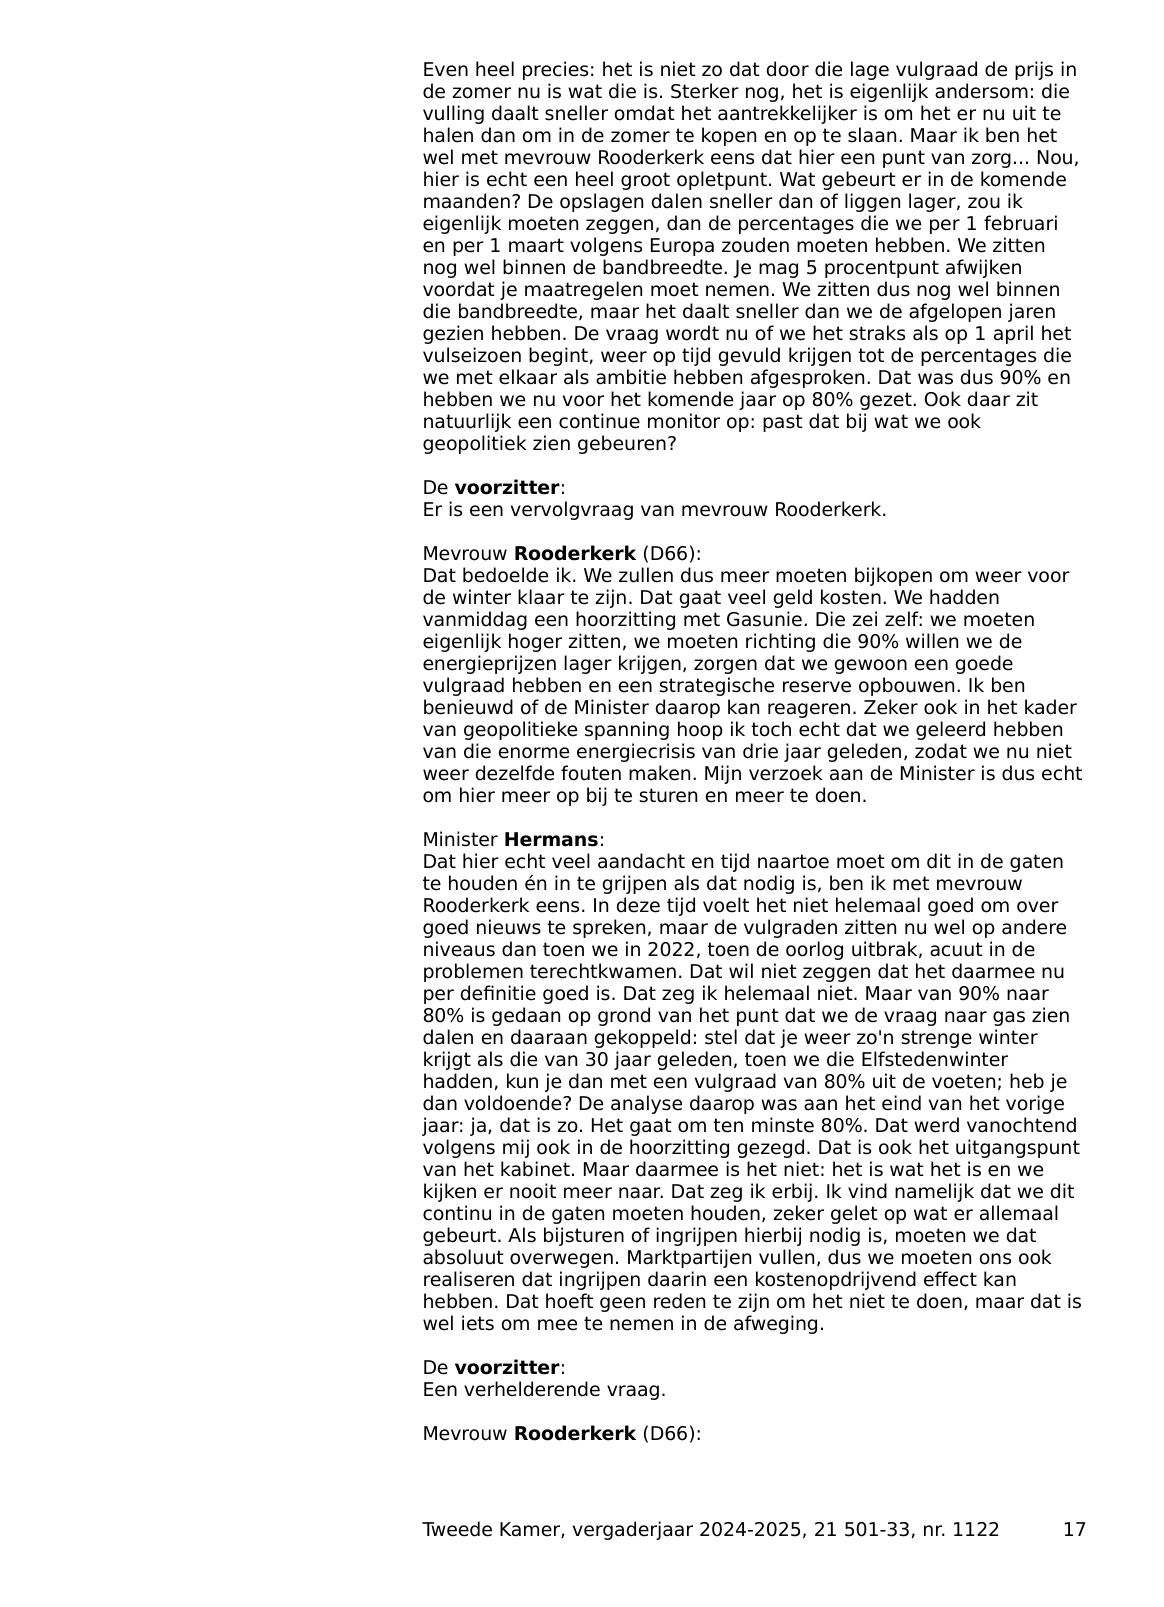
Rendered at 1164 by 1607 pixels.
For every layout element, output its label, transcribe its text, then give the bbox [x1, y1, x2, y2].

text Er is een vervolgvraag van mevrouw Rooderkerk. [422, 499, 1087, 521]
text Dat bedoelde ik. We zullen dus meer moeten bijkopen om weer voor de winter klaar te zijn. Dat gaat veel geld kosten. We hadden vanmiddag een hoorzitting met Gasunie. Die zei zelf: we moeten eigenlijk hoger zitten, we moeten richting die 90% willen we de energieprijzen lager krijgen, zorgen dat we gewoon een goede vulgraad hebben en een strategische reserve opbouwen. Ik ben benieuwd of de Minister daarop kan reageren. Zeker ook in het kader van geopolitieke spanning hoop ik toch echt dat we geleerd hebben van die enorme energiecrisis van drie jaar geleden, zodat we nu niet weer dezelfde fouten maken. Mijn verzoek aan de Minister is dus echt om hier meer op bij te sturen en meer te doen. [422, 565, 1087, 807]
text Even heel precies: het is niet zo dat door die lage vulgraad de prijs in de zomer nu is wat die is. Sterker nog, het is eigenlijk andersom: die vulling daalt sneller omdat het aantrekkelijker is om het er nu uit te halen dan om in de zomer te kopen en op te slaan. Maar ik ben het wel met mevrouw Rooderkerk eens dat hier een punt van zorg... Nou, hier is echt een heel groot opletpunt. Wat gebeurt er in de komende maanden? De opslagen dalen sneller dan of liggen lager, zou ik eigenlijk moeten zeggen, dan de percentages die we per 1 februari en per 1 maart volgens Europa zouden moeten hebben. We zitten nog wel binnen de bandbreedte. Je mag 5 procentpunt afwijken voordat je maatregelen moet nemen. We zitten dus nog wel binnen die bandbreedte, maar het daalt sneller dan we de afgelopen jaren gezien hebben. De vraag wordt nu of we het straks als op 1 april het vulseizoen begint, weer op tijd gevuld krijgen tot de percentages die we met elkaar als ambitie hebben afgesproken. Dat was dus 90% en hebben we nu voor het komende jaar op 80% gezet. Ook daar zit natuurlijk een continue monitor op: past dat bij wat we ook geopolitiek zien gebeuren? [422, 59, 1087, 455]
text Minister Hermans: [422, 829, 1087, 851]
text Dat hier echt veel aandacht en tijd naartoe moet om dit in de gaten te houden én in te grijpen als dat nodig is, ben ik met mevrouw Rooderkerk eens. In deze tijd voelt het niet helemaal goed om over goed nieuws te spreken, maar de vulgraden zitten nu wel op andere niveaus dan toen we in 2022, toen de oorlog uitbrak, acuut in de problemen terechtkwamen. Dat wil niet zeggen dat het daarmee nu per definitie goed is. Dat zeg ik helemaal niet. Maar van 90% naar 80% is gedaan op grond van het punt dat we de vraag naar gas zien dalen en daaraan gekoppeld: stel dat je weer zo'n strenge winter krijgt als die van 30 jaar geleden, toen we die Elfstedenwinter hadden, kun je dan met een vulgraad van 80% uit de voeten; heb je dan voldoende? De analyse daarop was aan het eind van het vorige jaar: ja, dat is zo. Het gaat om ten minste 80%. Dat werd vanochtend volgens mij ook in de hoorzitting gezegd. Dat is ook het uitgangspunt van het kabinet. Maar daarmee is het niet: het is wat het is en we kijken er nooit meer naar. Dat zeg ik erbij. Ik vind namelijk dat we dit continu in de gaten moeten houden, zeker gelet op wat er allemaal gebeurt. Als bijsturen of ingrijpen hierbij nodig is, moeten we dat absoluut overwegen. Marktpartijen vullen, dus we moeten ons ook realiseren dat ingrijpen daarin een kostenopdrijvend effect kan hebben. Dat hoeft geen reden te zijn om het niet te doen, maar dat is wel iets om mee te nemen in de afweging. [422, 851, 1087, 1334]
text Mevrouw Rooderkerk (D66): [422, 1423, 1087, 1445]
text De voorzitter: [422, 477, 1087, 499]
text Een verhelderende vraag. [422, 1379, 1087, 1401]
text De voorzitter: [422, 1357, 1087, 1379]
text Mevrouw Rooderkerk (D66): [422, 543, 1087, 565]
